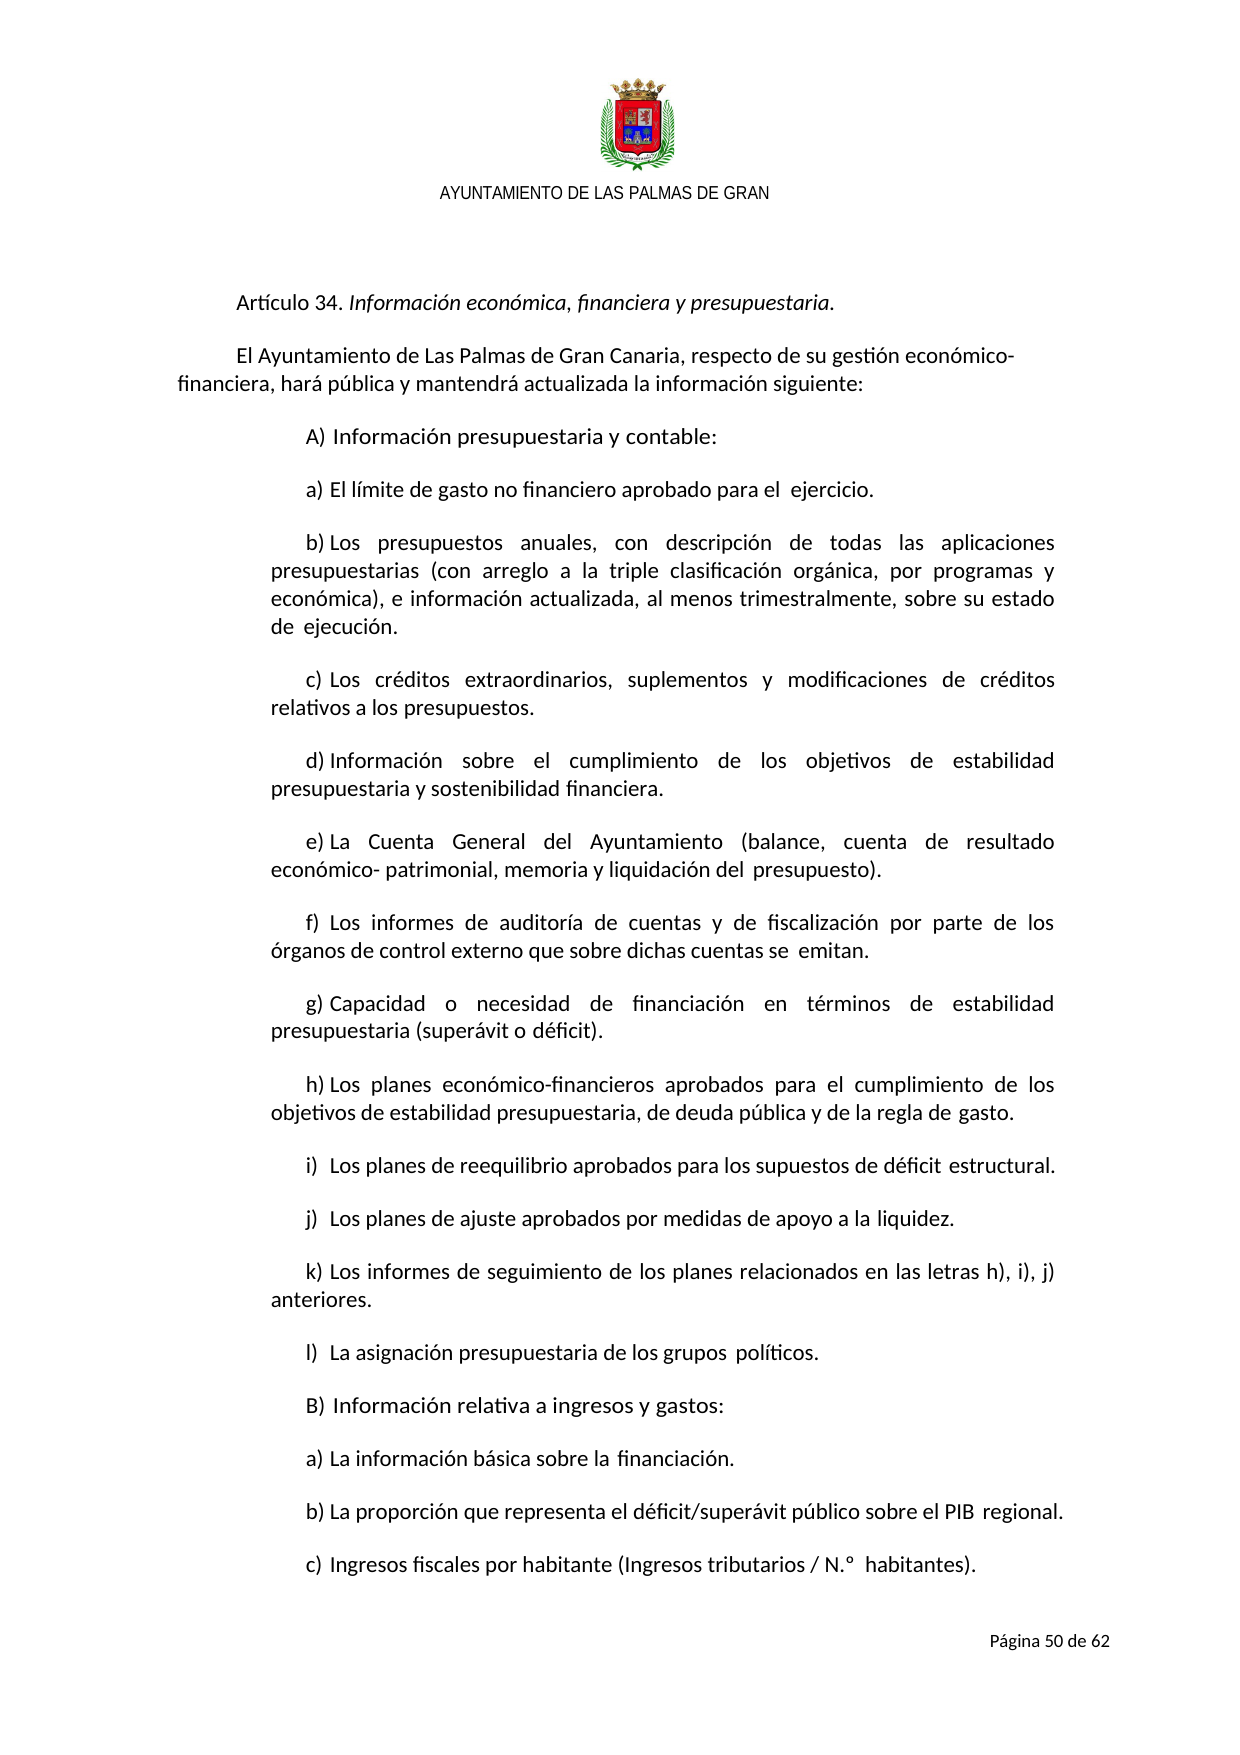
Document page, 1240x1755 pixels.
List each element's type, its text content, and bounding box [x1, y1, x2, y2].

list Ingresos fiscales por habitante (Ingresos tributarios / N.º habitantes). [306, 1550, 1150, 1578]
list Los planes económico-financieros aprobados para el cumplimiento de los objetivos de estabilidad presupuestaria, de deuda pública y de la regla de gasto. [247, 1070, 1056, 1126]
list Información presupuestaria y contable: [247, 422, 1150, 450]
list Información sobre el cumplimiento de los objetivos de estabilidad presupuestaria y sostenibilidad financiera. [247, 746, 1056, 802]
text El Ayuntamiento de Las Palmas de Gran Canaria, respecto de su gestión económico- financiera, hará pública y mantendrá actualizada la información siguiente: [177, 341, 1063, 397]
list Los planes de ajuste aprobados por medidas de apoyo a la liquidez. [306, 1204, 1150, 1232]
list El límite de gasto no financiero aprobado para el ejercicio. [247, 475, 1150, 503]
list La proporción que representa el déficit/superávit público sobre el PIB regional. [306, 1497, 1150, 1525]
list Los informes de auditoría de cuentas y de fiscalización por parte de los órganos de control externo que sobre dichas cuentas se emitan. [247, 908, 1056, 964]
text Artículo 34. Información económica, financiera y presupuestaria. [236, 288, 1150, 316]
list La asignación presupuestaria de los grupos políticos. [306, 1338, 1150, 1366]
list Los informes de seguimiento de los planes relacionados en las letras h), i), j) anteriores. [247, 1257, 1056, 1313]
list Los planes de reequilibrio aprobados para los supuestos de déficit estructural. [306, 1151, 1150, 1179]
list Los créditos extraordinarios, suplementos y modificaciones de créditos relativos a los presupuestos. [247, 665, 1056, 721]
list La información básica sobre la financiación. [306, 1444, 1150, 1472]
list La Cuenta General del Ayuntamiento (balance, cuenta de resultado económico- patrimonial, memoria y liquidación del presupuesto). [247, 827, 1056, 883]
list Capacidad o necesidad de financiación en términos de estabilidad presupuestaria (superávit o déficit). [247, 990, 1056, 1044]
list Información relativa a ingresos y gastos: [306, 1391, 1150, 1419]
list Los presupuestos anuales, con descripción de todas las aplicaciones presupuestarias (con arreglo a la triple clasificación orgánica, por programas y económica), e información actualizada, al menos trimestralmente, sobre su estado de ejecución. [247, 528, 1056, 640]
